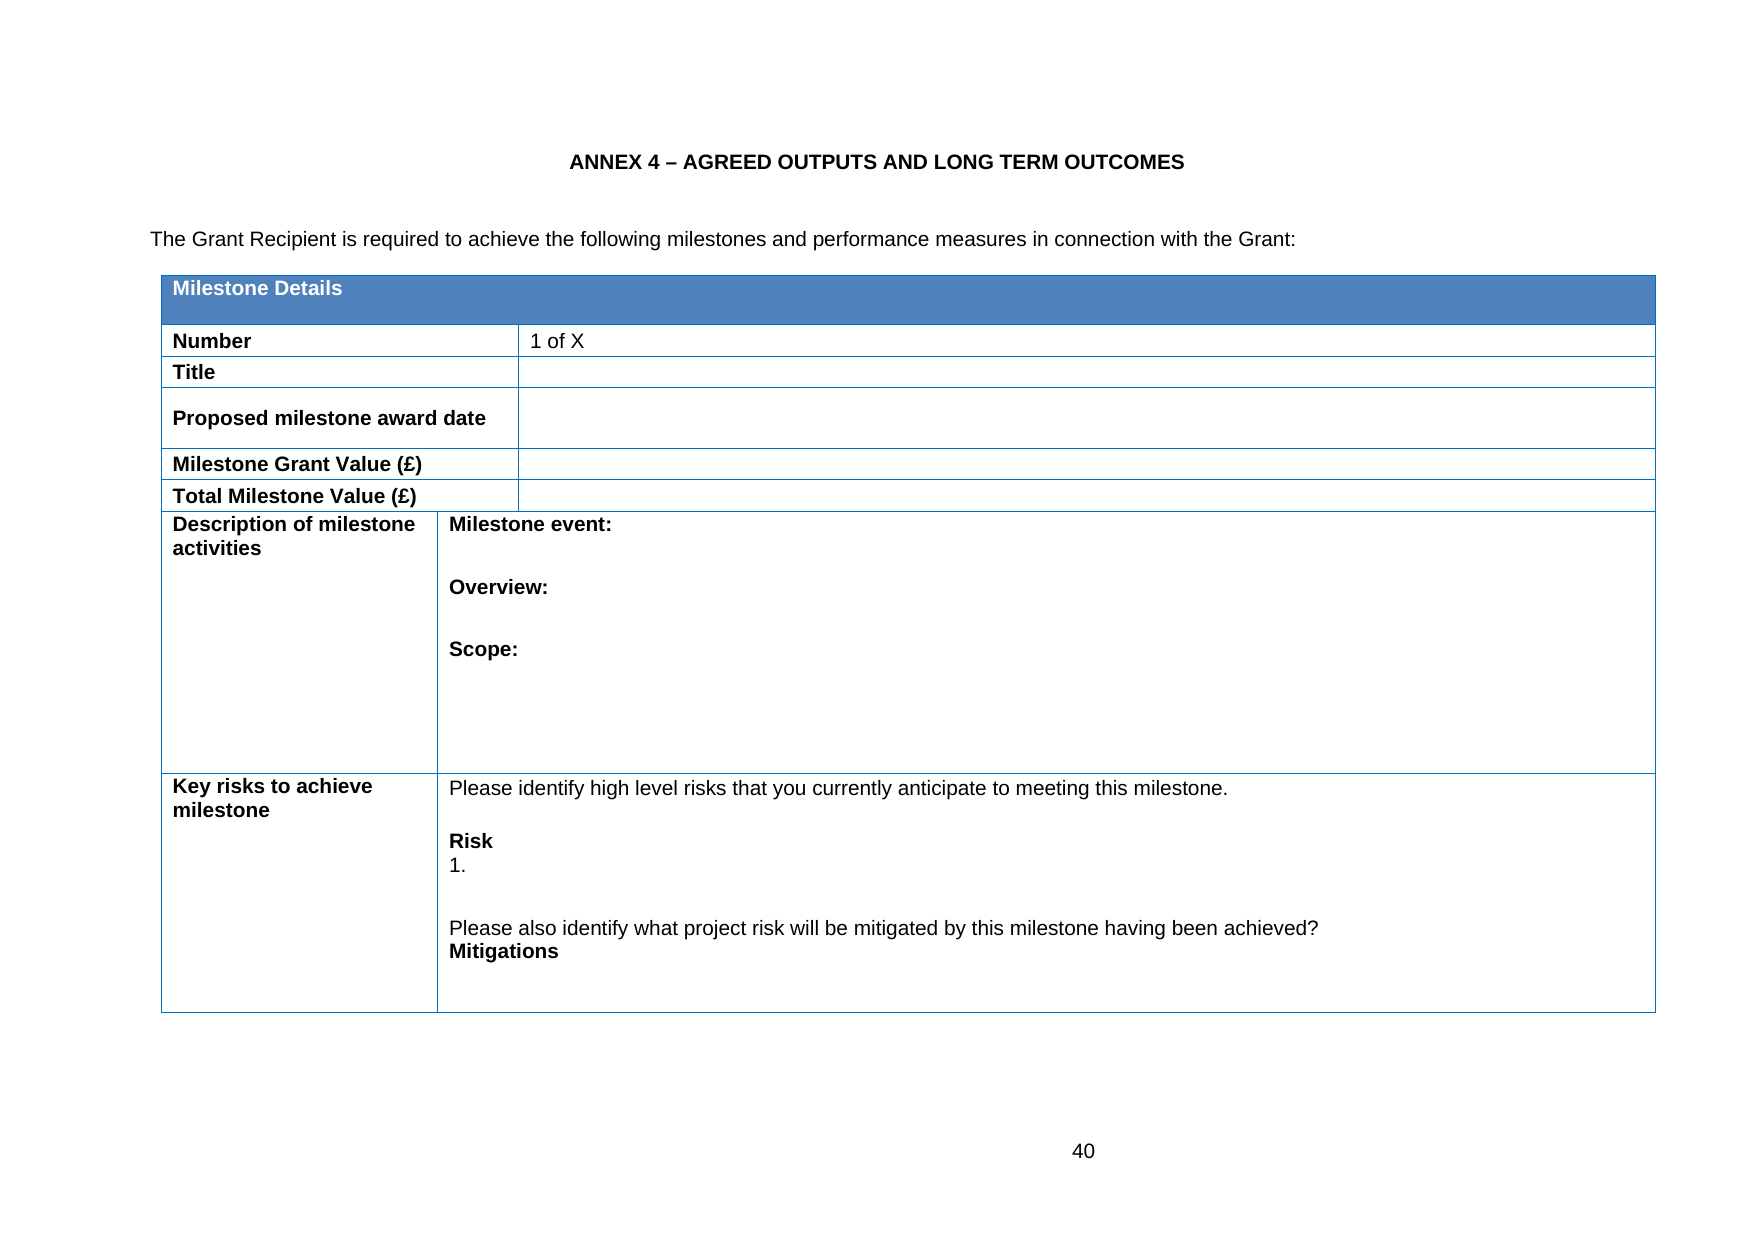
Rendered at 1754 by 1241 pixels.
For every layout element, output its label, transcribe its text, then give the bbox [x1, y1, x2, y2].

text The Grant Recipient is required to achieve the following milestones and performance measures in connection with the Grant: [150, 227, 1604, 251]
table_cell Description of milestone activities [162, 512, 437, 773]
table_cell Please identify high level risks that you currently anticipate to meeting this milestone. Risk 1. Please also identify what project risk will be mitigated by this milestone having been achieved? Mitigations [438, 774, 1655, 1012]
table_cell [519, 357, 1655, 387]
table_cell Proposed milestone award date [162, 388, 518, 448]
table_cell [519, 388, 1655, 448]
table_cell [519, 480, 1655, 511]
table_header Milestone Details [162, 276, 1655, 324]
table_cell Total Milestone Value (£) [162, 480, 518, 511]
table_cell [519, 449, 1655, 479]
table_cell Milestone Grant Value (£) [162, 449, 518, 479]
table_cell Milestone event: Overview: Scope: [438, 512, 1655, 773]
table_cell Title [162, 357, 518, 387]
table_cell Key risks to achieve milestone [162, 774, 437, 1012]
list – AGREED OUTPUTS AND LONG TERM OUTCOMES [150, 150, 1604, 174]
table_cell 1 of X [519, 325, 1655, 356]
table_cell Number [162, 325, 518, 356]
